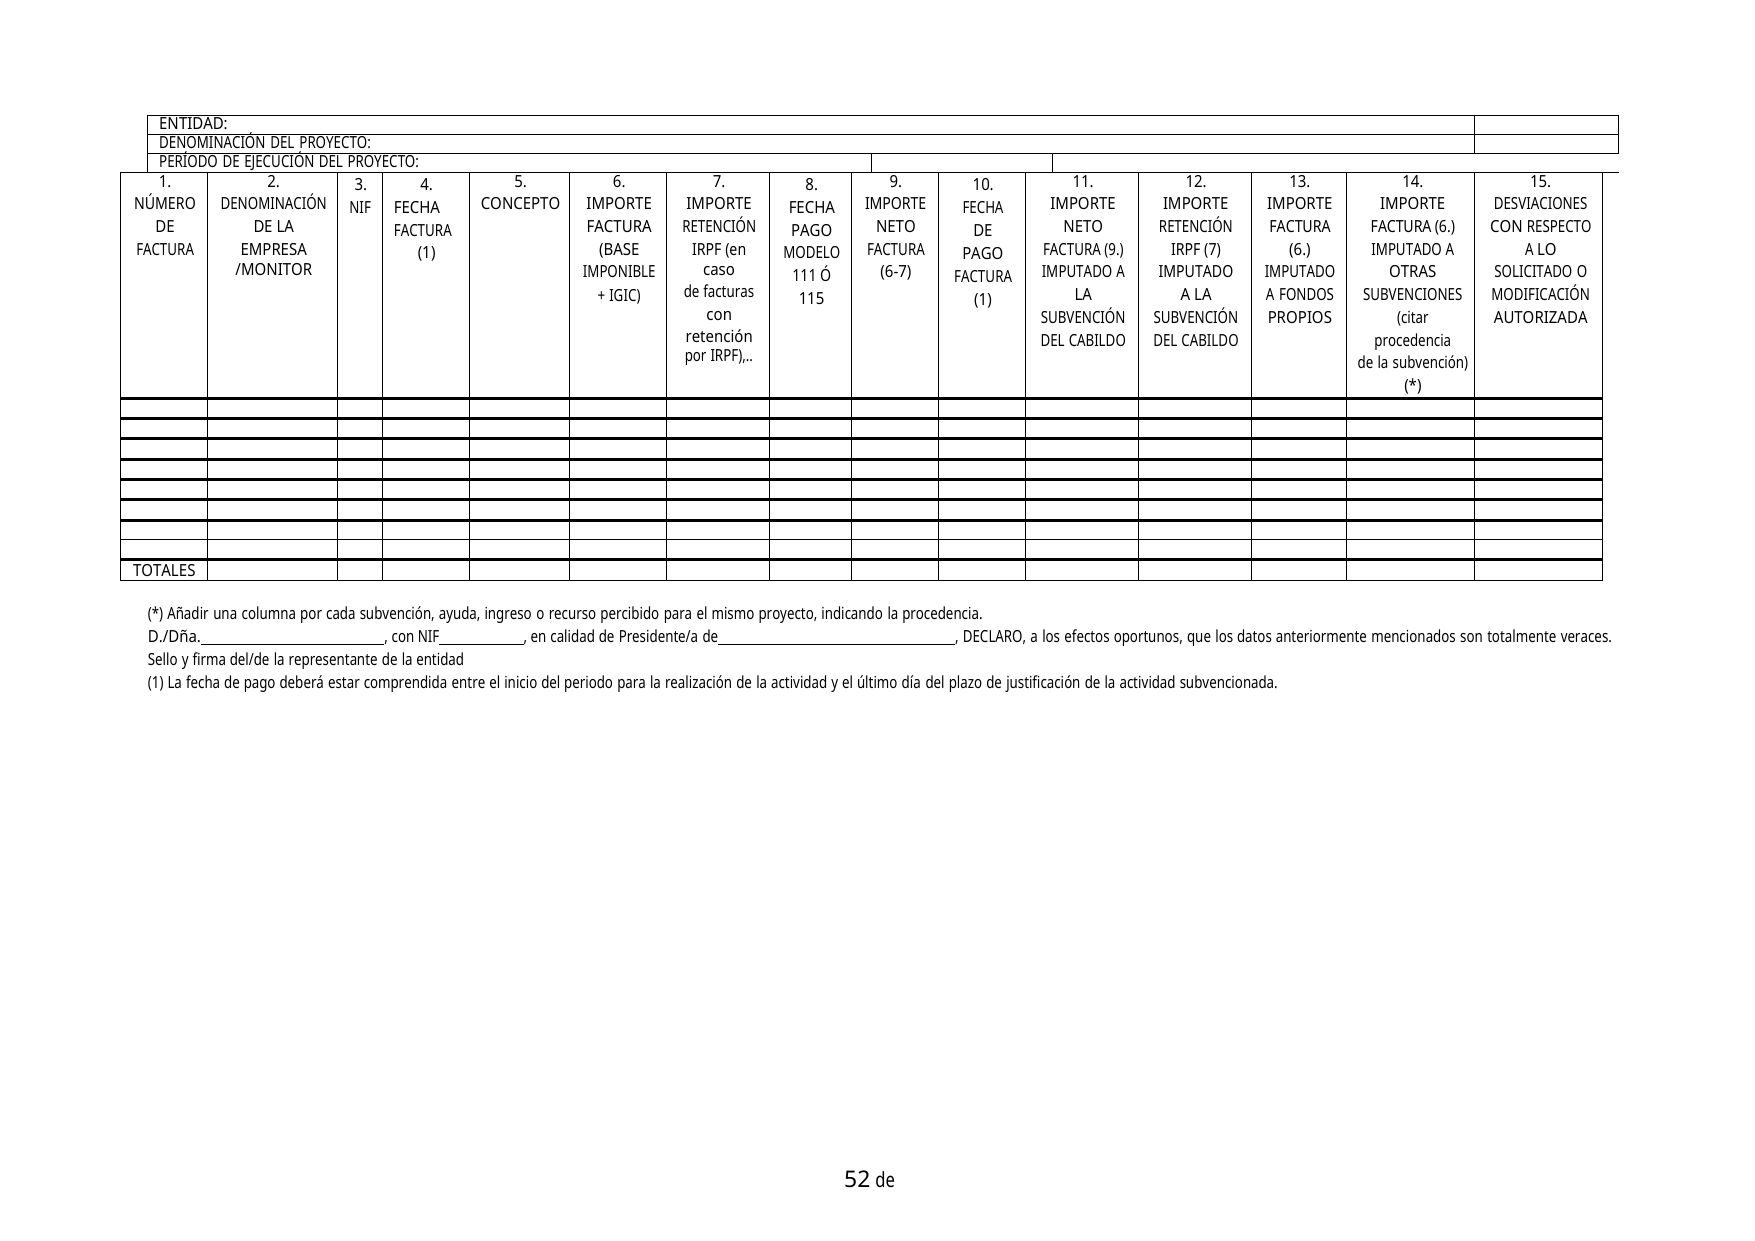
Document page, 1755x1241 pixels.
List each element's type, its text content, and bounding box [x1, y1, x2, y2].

table_cell [383, 561, 469, 580]
table_cell [667, 540, 769, 558]
table_cell [852, 440, 938, 457]
table_cell [770, 420, 851, 437]
table_cell [1475, 461, 1602, 478]
table_cell [570, 561, 666, 580]
table_cell [470, 522, 569, 539]
table_cell 7. IMPORTE RETENCIÓN IRPF (en caso de facturas con retención por IRPF),.. [667, 173, 769, 397]
table_cell 13. IMPORTE FACTURA (6.) IMPUTADO A FONDOS PROPIOS [1252, 173, 1346, 397]
table_cell [770, 501, 851, 519]
table_cell [338, 400, 382, 417]
table_cell 14. IMPORTE FACTURA (6.) IMPUTADO A OTRAS SUBVENCIONES (citar procedencia de la subvención) (*) [1347, 173, 1474, 397]
table_cell [1139, 461, 1251, 478]
table_cell 5. CONCEPTO [470, 173, 569, 397]
table_cell [939, 400, 1025, 417]
table_cell 9. IMPORTE NETO FACTURA (6-7) [852, 173, 938, 397]
table_cell [1475, 135, 1618, 153]
table_cell [338, 440, 382, 457]
table_cell [1603, 458, 1619, 478]
table_cell [570, 501, 666, 519]
table_cell [852, 561, 938, 580]
table_cell 1. NÚMERO DE FACTURA [121, 173, 207, 397]
table_cell [570, 481, 666, 498]
table_cell [1252, 522, 1346, 539]
table_cell [1139, 522, 1251, 539]
table_cell [1475, 420, 1602, 437]
table_cell [1603, 539, 1619, 558]
table_cell [852, 540, 938, 558]
table_cell [770, 561, 851, 580]
table_cell [570, 440, 666, 457]
table_header [1475, 116, 1618, 134]
table_cell [338, 540, 382, 558]
table_cell PERÍODO DE EJECUCIÓN DEL PROYECTO: [148, 154, 871, 172]
table_cell [852, 461, 938, 478]
table_cell [338, 501, 382, 519]
table_cell [939, 440, 1025, 457]
table_cell [121, 522, 207, 539]
table_cell 10. FECHA DE PAGO FACTURA (1) [939, 173, 1025, 397]
table_cell [570, 540, 666, 558]
table_cell [1026, 540, 1138, 558]
table_cell [208, 440, 337, 457]
table_cell [1252, 440, 1346, 457]
table_cell [470, 440, 569, 457]
table_cell [383, 481, 469, 498]
table_cell [939, 501, 1025, 519]
text D./Dña. , con NIF , en calidad de Presidente/a de , DECLARO, a los efectos oportunos, que los datos anteriormente mencionados son totalmente veraces. [148, 624, 1712, 647]
table_cell [570, 400, 666, 417]
table_cell [852, 501, 938, 519]
table_cell [1252, 501, 1346, 519]
table_cell [208, 400, 337, 417]
table_cell [939, 540, 1025, 558]
table_cell [770, 440, 851, 457]
table_header ENTIDAD: [148, 116, 1474, 134]
table_cell [383, 540, 469, 558]
table_header [121, 115, 147, 172]
table_cell [383, 501, 469, 519]
table_cell [1603, 519, 1619, 539]
table_cell [383, 400, 469, 417]
table_cell [667, 481, 769, 498]
table_cell [1347, 501, 1474, 519]
table_cell [1252, 540, 1346, 558]
text (*) Añadir una columna por cada subvención, ayuda, ingreso o recurso percibido para el mismo proyecto, indicando la procedencia. [148, 602, 1712, 624]
table_cell [470, 481, 569, 498]
table_cell 11. IMPORTE NETO FACTURA (9.) IMPUTADO A LA SUBVENCIÓN DEL CABILDO [1026, 173, 1138, 397]
table_cell [470, 540, 569, 558]
text Sello y firma del/de la representante de la entidad [148, 648, 1712, 670]
table_cell [1347, 400, 1474, 417]
table_cell [667, 522, 769, 539]
table_cell [667, 440, 769, 457]
table_cell [338, 481, 382, 498]
table_cell [208, 501, 337, 519]
table_cell [1347, 540, 1474, 558]
table_cell [1603, 173, 1619, 397]
table_cell [1252, 420, 1346, 437]
table_cell [121, 501, 207, 519]
table_cell [1139, 501, 1251, 519]
table_cell [667, 501, 769, 519]
table_cell [1475, 540, 1602, 558]
table_cell [208, 522, 337, 539]
table_cell [852, 400, 938, 417]
table_cell [852, 481, 938, 498]
table_cell [770, 400, 851, 417]
table_cell [338, 561, 382, 580]
table_cell 15. DESVIACIONES CON RESPECTO A LO SOLICITADO O MODIFICACIÓN AUTORIZADA [1475, 173, 1602, 397]
table_cell 4. FECHA FACTURA (1) [383, 173, 469, 397]
table_cell [667, 561, 769, 580]
table_cell [470, 561, 569, 580]
table_cell [338, 420, 382, 437]
table_cell [121, 420, 207, 437]
table_cell 2. DENOMINACIÓN DE LA EMPRESA /MONITOR [208, 173, 337, 397]
table_cell [208, 561, 337, 580]
table_cell [1475, 440, 1602, 457]
table_cell [1347, 461, 1474, 478]
table_cell [570, 420, 666, 437]
table_cell [872, 154, 1052, 172]
table_cell [208, 540, 337, 558]
table_cell [1026, 420, 1138, 437]
table_cell [852, 420, 938, 437]
table_cell 8. FECHA PAGO MODELO 111 Ó 115 [770, 173, 851, 397]
table_cell [208, 481, 337, 498]
table_cell [1139, 400, 1251, 417]
table_cell [1603, 478, 1619, 498]
table_cell [1603, 437, 1619, 457]
table_cell [1347, 440, 1474, 457]
table_cell [939, 420, 1025, 437]
text (1) La fecha de pago deberá estar comprendida entre el inicio del periodo para la realización de la actividad y el último día del plazo de justificación de la actividad subvencionada. [148, 671, 1712, 693]
table_cell DENOMINACIÓN DEL PROYECTO: [148, 135, 1474, 153]
table_cell [1026, 440, 1138, 457]
table_cell [1347, 420, 1474, 437]
table_cell [939, 522, 1025, 539]
table_cell [470, 501, 569, 519]
table_cell [1252, 561, 1346, 580]
table_cell [1026, 481, 1138, 498]
table_cell [770, 481, 851, 498]
table_cell [383, 522, 469, 539]
table_cell [1026, 561, 1138, 580]
table_cell [770, 461, 851, 478]
table_cell [1252, 400, 1346, 417]
table_cell [1026, 461, 1138, 478]
table_cell [1026, 522, 1138, 539]
table_cell [1139, 540, 1251, 558]
table_cell [1347, 561, 1474, 580]
table_cell [1475, 400, 1602, 417]
table_cell [770, 522, 851, 539]
table_cell [1139, 420, 1251, 437]
table_cell 12. IMPORTE RETENCIÓN IRPF (7) IMPUTADO A LA SUBVENCIÓN DEL CABILDO [1139, 173, 1251, 397]
table_cell [770, 540, 851, 558]
table_cell [1026, 400, 1138, 417]
table_cell [1603, 498, 1619, 519]
table_cell [383, 440, 469, 457]
table_cell [667, 400, 769, 417]
table_cell [208, 420, 337, 437]
table_cell TOTALES [121, 561, 207, 580]
table_cell [1475, 481, 1602, 498]
table_cell [1139, 440, 1251, 457]
table_cell [470, 400, 569, 417]
table_cell [383, 461, 469, 478]
table_cell [1139, 561, 1251, 580]
table_cell [121, 540, 207, 558]
table_cell [121, 481, 207, 498]
table_cell [1347, 522, 1474, 539]
table_cell [338, 522, 382, 539]
table_cell [470, 420, 569, 437]
table_cell [1026, 501, 1138, 519]
table_cell [1603, 397, 1619, 417]
table_cell [338, 461, 382, 478]
table_cell [1603, 417, 1619, 437]
table_cell [1252, 461, 1346, 478]
table_cell [570, 461, 666, 478]
table_cell 6. IMPORTE FACTURA (BASE IMPONIBLE + IGIC) [570, 173, 666, 397]
table_cell [939, 561, 1025, 580]
table_cell [1053, 154, 1619, 172]
table_cell [208, 461, 337, 478]
table_cell [1475, 501, 1602, 519]
table_cell [383, 420, 469, 437]
table_cell [939, 481, 1025, 498]
table_cell [1139, 481, 1251, 498]
table_cell [1475, 561, 1602, 580]
table_cell [1475, 522, 1602, 539]
table_cell [121, 400, 207, 417]
table_cell [1347, 481, 1474, 498]
table_cell [1252, 481, 1346, 498]
table_cell [667, 461, 769, 478]
table_cell [121, 440, 207, 457]
table_cell [852, 522, 938, 539]
table_cell [1603, 558, 1619, 580]
table_cell [470, 461, 569, 478]
table_cell [121, 461, 207, 478]
table_cell 3. NIF [338, 173, 382, 397]
table_cell [667, 420, 769, 437]
table_cell [939, 461, 1025, 478]
table_cell [570, 522, 666, 539]
